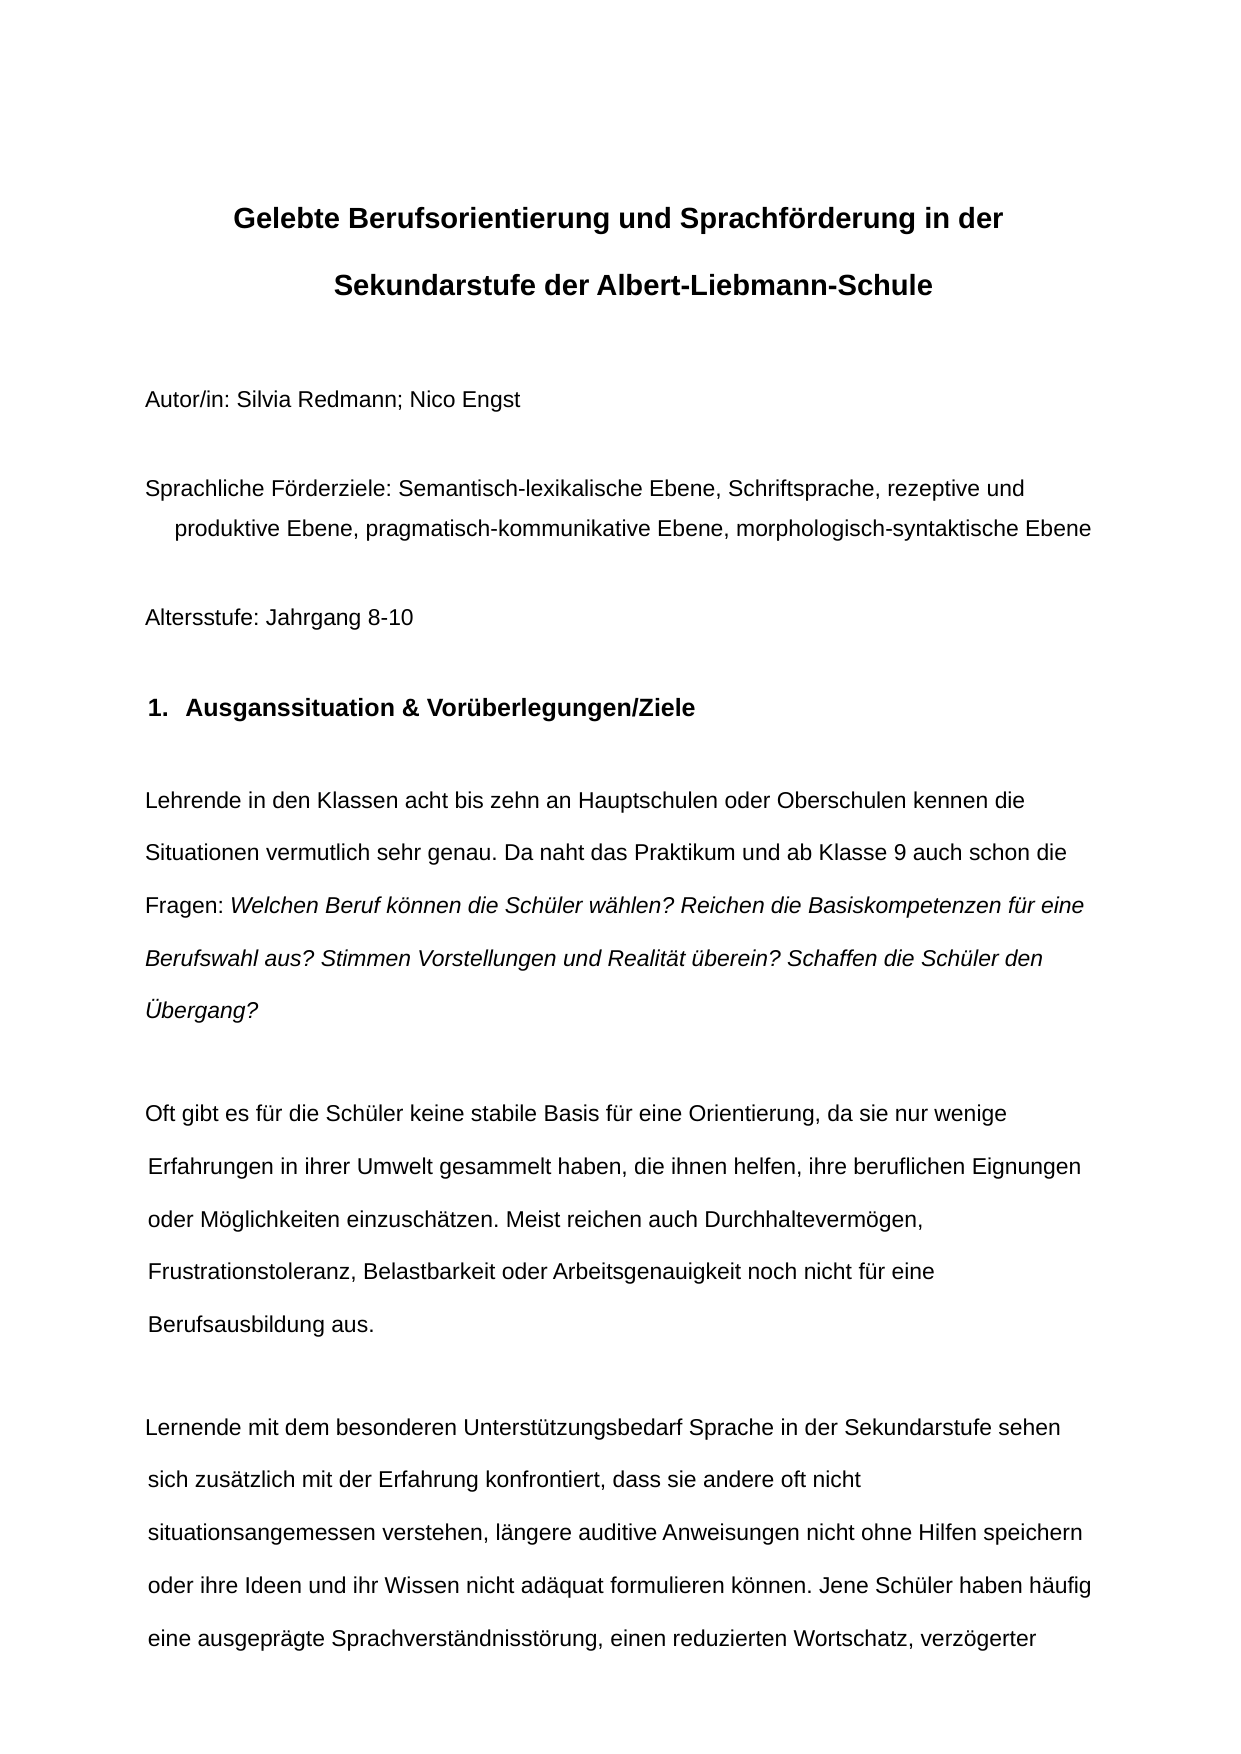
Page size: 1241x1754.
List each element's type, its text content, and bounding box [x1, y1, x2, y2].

text Gelebte Berufsorientierung und Sprachförderung in der Sekundarstufe der Albert-Liebmann-Schule [145, 201, 1093, 302]
text Altersstufe: Jahrgang 8-10 [145, 604, 1093, 630]
text Oft gibt es für die Schüler keine stabile Basis für eine Orientierung, da sie nur wenige Erfahrungen in ihrer Umwelt gesammelt haben, die ihnen helfen, ihre beruflichen Eignungen oder Möglichkeiten einzuschätzen. Meist reichen auch Durchhaltevermögen, Frustrationstoleranz, Belastbarkeit oder Arbeitsgenauigkeit noch nicht für eine Berufsausbildung aus. [145, 1100, 1093, 1337]
text Lernende mit dem besonderen Unterstützungsbedarf Sprache in der Sekundarstufe sehen sich zusätzlich mit der Erfahrung konfrontiert, dass sie andere oft nicht situationsangemessen verstehen, längere auditive Anweisungen nicht ohne Hilfen speichern oder ihre Ideen und ihr Wissen nicht adäquat formulieren können. Jene Schüler haben häufig eine ausgeprägte Sprachverständnisstörung, einen reduzierten Wortschatz, verzögerter [145, 1414, 1093, 1651]
text Lehrende in den Klassen acht bis zehn an Hauptschulen oder Oberschulen kennen die Situationen vermutlich sehr genau. Da naht das Praktikum und ab Klasse 9 auch schon die Fragen: Welchen Beruf können die Schüler wählen? Reichen die Basiskompetenzen für eine Berufswahl aus? Stimmen Vorstellungen und Realität überein? Schaffen die Schüler den Übergang? [145, 787, 1093, 1024]
text Sprachliche Förderziele: Semantisch-lexikalische Ebene, Schriftsprache, rezeptive und produktive Ebene, pragmatisch-kommunikative Ebene, morphologisch-syntaktische Ebene [145, 475, 1093, 541]
list Ausganssituation & Vorüberlegungen/Ziele [148, 693, 1093, 722]
text Autor/in: Silvia Redmann; Nico Engst [145, 386, 1093, 412]
